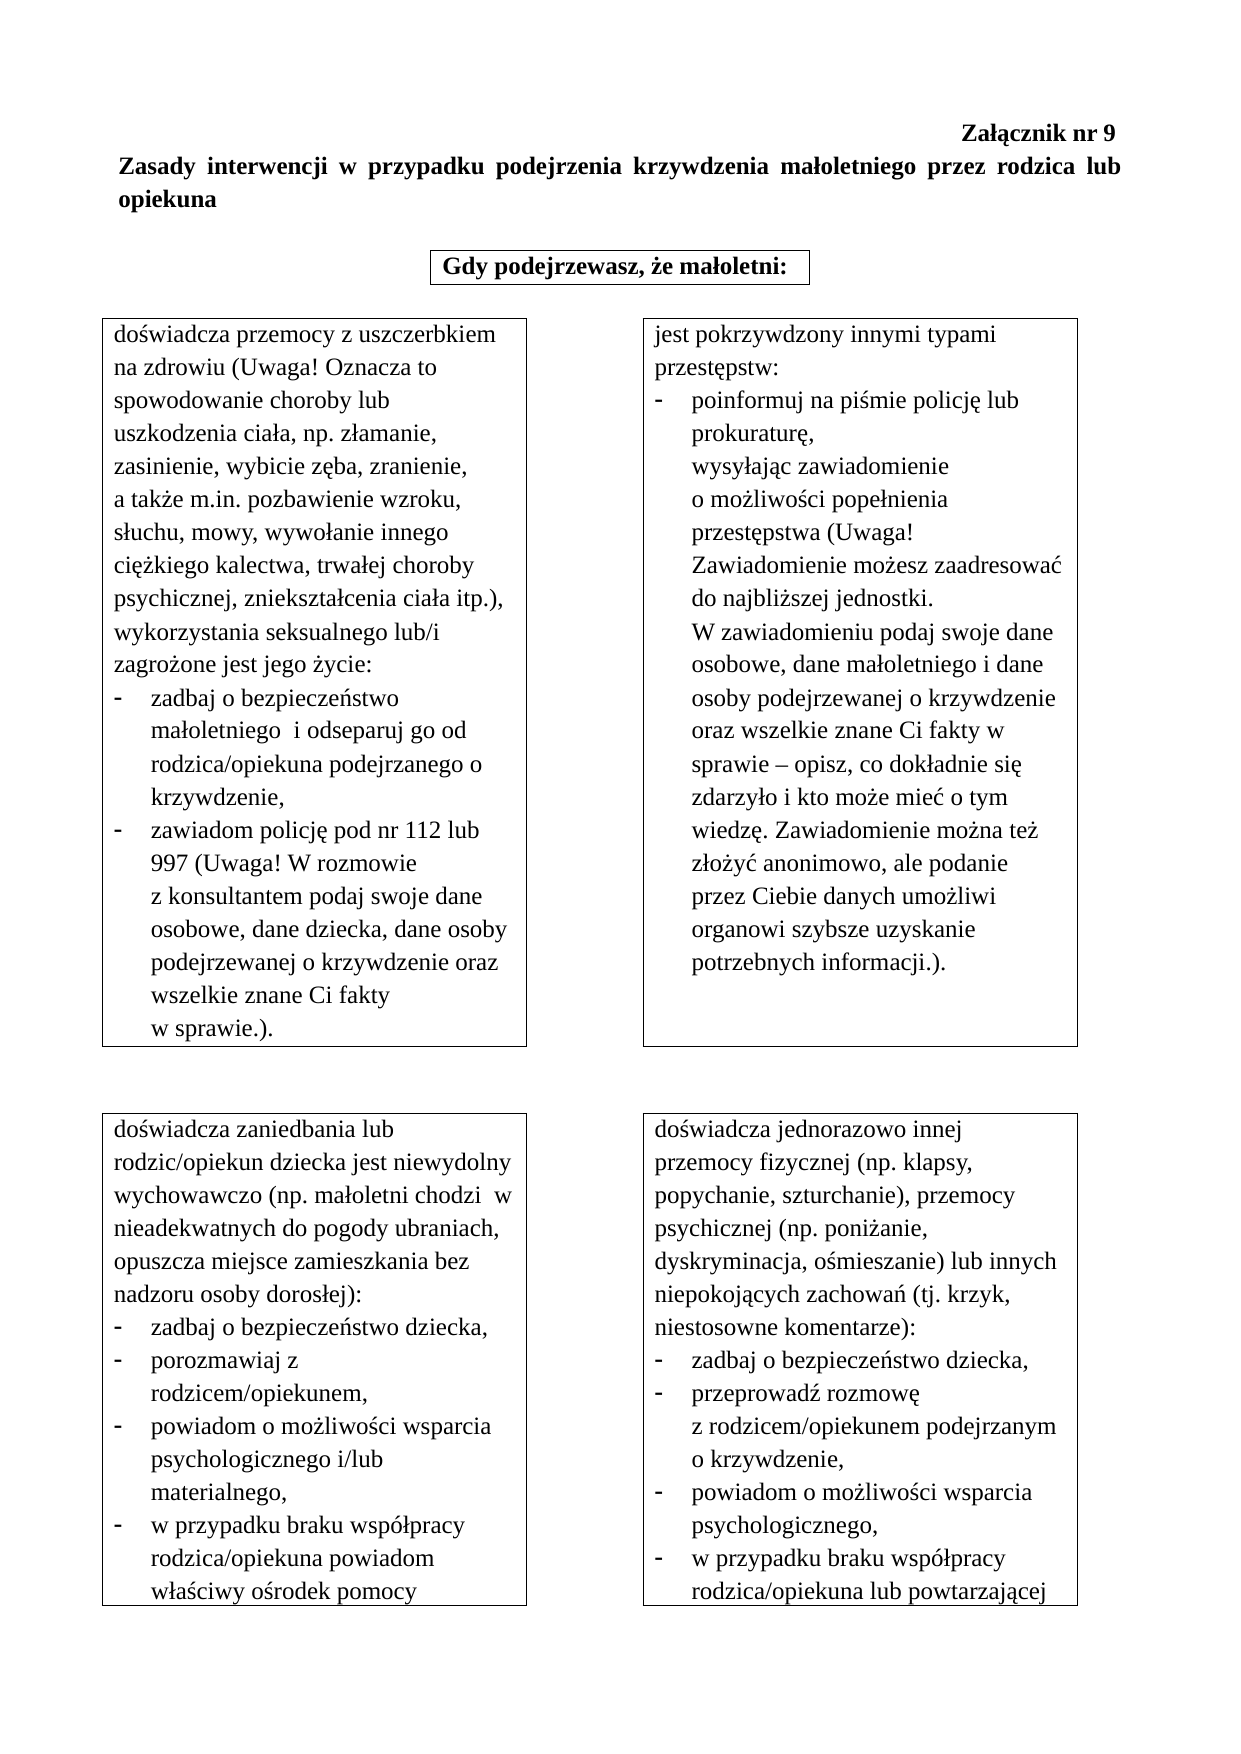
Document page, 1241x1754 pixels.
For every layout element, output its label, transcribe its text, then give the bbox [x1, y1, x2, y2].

text Zasady interwencji w przypadku podejrzenia krzywdzenia małoletniego przez rodzica lub opiekuna [118, 151, 1122, 213]
table_header [527, 1113, 643, 1605]
table_header jest pokrzywdzony innymi typami przestępstw: poinformuj na piśmie policję lub prokuraturę, wysyłając zawiadomienie o możliwości popełnienia przestępstwa (Uwaga! Zawiadomienie możesz zaadresować do najbliższej jednostki. W zawiadomieniu podaj swoje dane osobowe, dane małoletniego i dane osoby podejrzewanej o krzywdzenie oraz wszelkie znane Ci fakty w sprawie – opisz, co dokładnie się zdarzyło i kto może mieć o tym wiedzę. Zawiadomienie można też złożyć anonimowo, ale podanie przez Ciebie danych umożliwi organowi szybsze uzyskanie potrzebnych informacji.). [644, 319, 1077, 1046]
table_header Gdy podejrzewasz, że małoletni: [431, 251, 809, 284]
table_header [527, 318, 643, 1046]
table_header doświadcza zaniedbania lub rodzic/opiekun dziecka jest niewydolny wychowawczo (np. małoletni chodzi w nieadekwatnych do pogody ubraniach, opuszcza miejsce zamieszkania bez nadzoru osoby dorosłej): zadbaj o bezpieczeństwo dziecka, porozmawiaj z rodzicem/opiekunem, powiadom o możliwości wsparcia psychologicznego i/lub materialnego, w przypadku braku współpracy rodzica/opiekuna powiadom właściwy ośrodek pomocy [103, 1114, 526, 1605]
table_header doświadcza jednorazowo innej przemocy fizycznej (np. klapsy, popychanie, szturchanie), przemocy psychicznej (np. poniżanie, dyskryminacja, ośmieszanie) lub innych niepokojących zachowań (tj. krzyk, niestosowne komentarze): zadbaj o bezpieczeństwo dziecka, przeprowadź rozmowę z rodzicem/opiekunem podejrzanym o krzywdzenie, powiadom o możliwości wsparcia psychologicznego, w przypadku braku współpracy rodzica/opiekuna lub powtarzającej się przemocy powiadom właściwy ośrodek pomocy społecznej (Uwaga! Ośrodek należy powiadomić na piśmie lub mailowo. Pamiętać należy o podaniu wszystkich znanych danych dziecka, tj. imienia i nazwiska, adresu zamieszkania, imion i nazwisk rodziców. Opisz wszystkie niepokojące okoliczności występujące w rodzinie i wszystkie znane Ci fakty.), równoległe złóż do sądu rodzinnego wniosek o wgląd w sytuację rodziny (Uwaga! Wniosek składa się na piśmie do sądu rodzinnego właściwego ze względu na miejsce zamieszkania małoletniego. We wniosku podaje się wszystkie znane dane dziecka, tj. imię i nazwisko, adres zamieszkania, imiona i nazwiska rodziców, oraz wszystkie okoliczności, które mogą być istotne dla rozstrzygnięcia sprawy – opis, co niepokojącego dzieje się w rodzinie, co zaobserwowano.). [644, 1114, 1077, 1605]
table_header doświadcza przemocy z uszczerbkiem na zdrowiu (Uwaga! Oznacza to spowodowanie choroby lub uszkodzenia ciała, np. złamanie, zasinienie, wybicie zęba, zranienie, a także m.in. pozbawienie wzroku, słuchu, mowy, wywołanie innego ciężkiego kalectwa, trwałej choroby psychicznej, zniekształcenia ciała itp.), wykorzystania seksualnego lub/i zagrożone jest jego życie: zadbaj o bezpieczeństwo małoletniego i odseparuj go od rodzica/opiekuna podejrzanego o krzywdzenie, zawiadom policję pod nr 112 lub 997 (Uwaga! W rozmowie z konsultantem podaj swoje dane osobowe, dane dziecka, dane osoby podejrzewanej o krzywdzenie oraz wszelkie znane Ci fakty w sprawie.). [103, 319, 526, 1046]
text Załącznik nr 9 [118, 118, 1122, 147]
